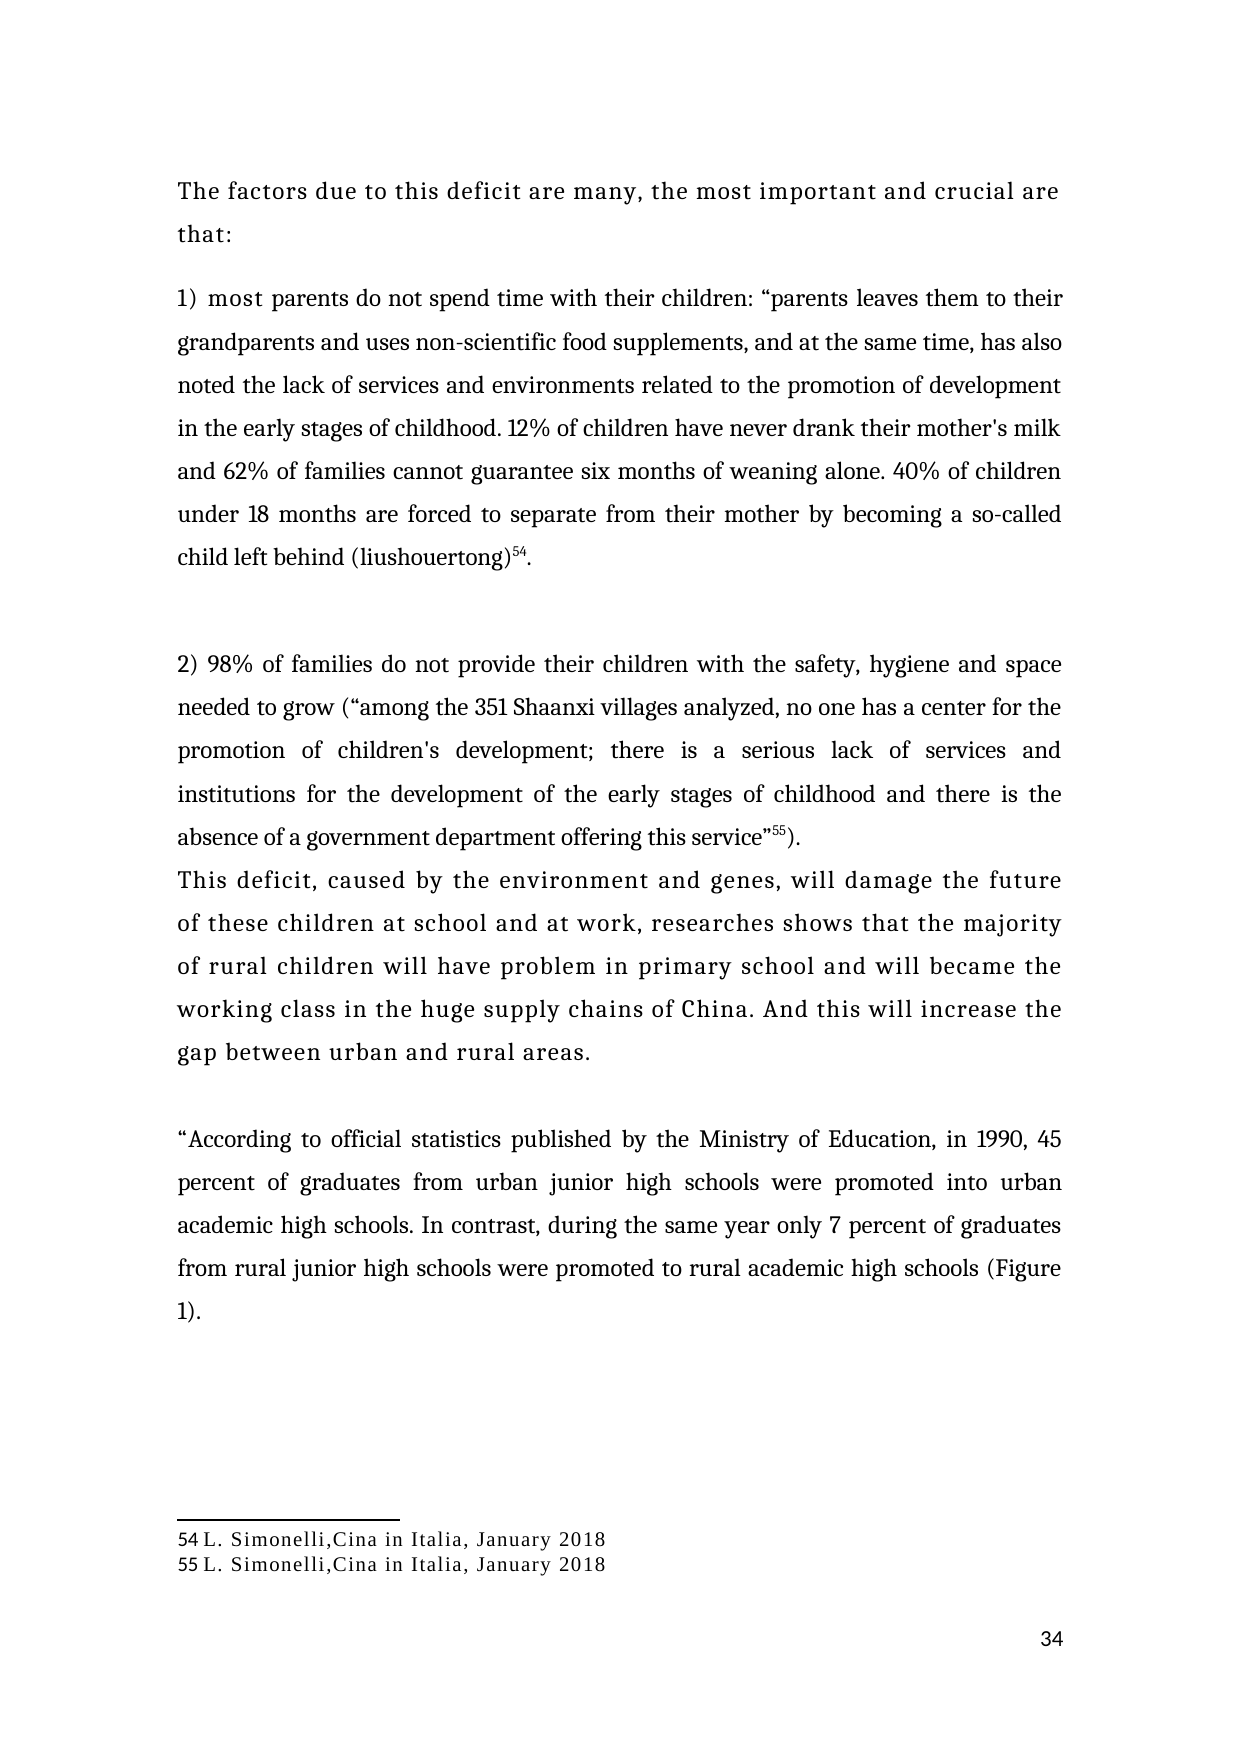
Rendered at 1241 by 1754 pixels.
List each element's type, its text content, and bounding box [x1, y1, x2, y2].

text “According to official statistics published by the Ministry of Education, in 1990, 45 percent of graduates from urban junior high schools were promoted into urban academic high schools. In contrast, during the same year only 7 percent of graduates from rural junior high schools were promoted to rural academic high schools (Figure 1). [177, 1124, 1063, 1326]
text This deficit, caused by the environment and genes, will damage the future of these children at school and at work, researches shows that the majority of rural children will have problem in primary school and will became the working class in the huge supply chains of China. And this will increase the gap between urban and rural areas. [177, 866, 1063, 1067]
text 1) most parents do not spend time with their children: “parents leaves them to their grandparents and uses non-scientific food supplements, and at the same time, has also noted the lack of services and environments related to the promotion of development in the early stages of childhood. 12% of children have never drank their mother's milk and 62% of families cannot guarantee six months of weaning alone. 40% of children under 18 months are forced to separate from their mother by becoming a so-called child left behind (liushouertong). [177, 284, 1063, 572]
text 2) 98% of families do not provide their children with the safety, hygiene and space needed to grow (“among the 351 Shaanxi villages analyzed, no one has a center for the promotion of children's development; there is a serious lack of services and institutions for the development of the early stages of childhood and there is the absence of a government department offering this service”). [177, 650, 1063, 851]
text L. Simonelli,Cina in Italia, January 2018 [177, 1526, 1063, 1551]
text The factors due to this deficit are many, the most important and crucial are that: [177, 177, 1063, 249]
text L. Simonelli,Cina in Italia, January 2018 [177, 1551, 1063, 1577]
